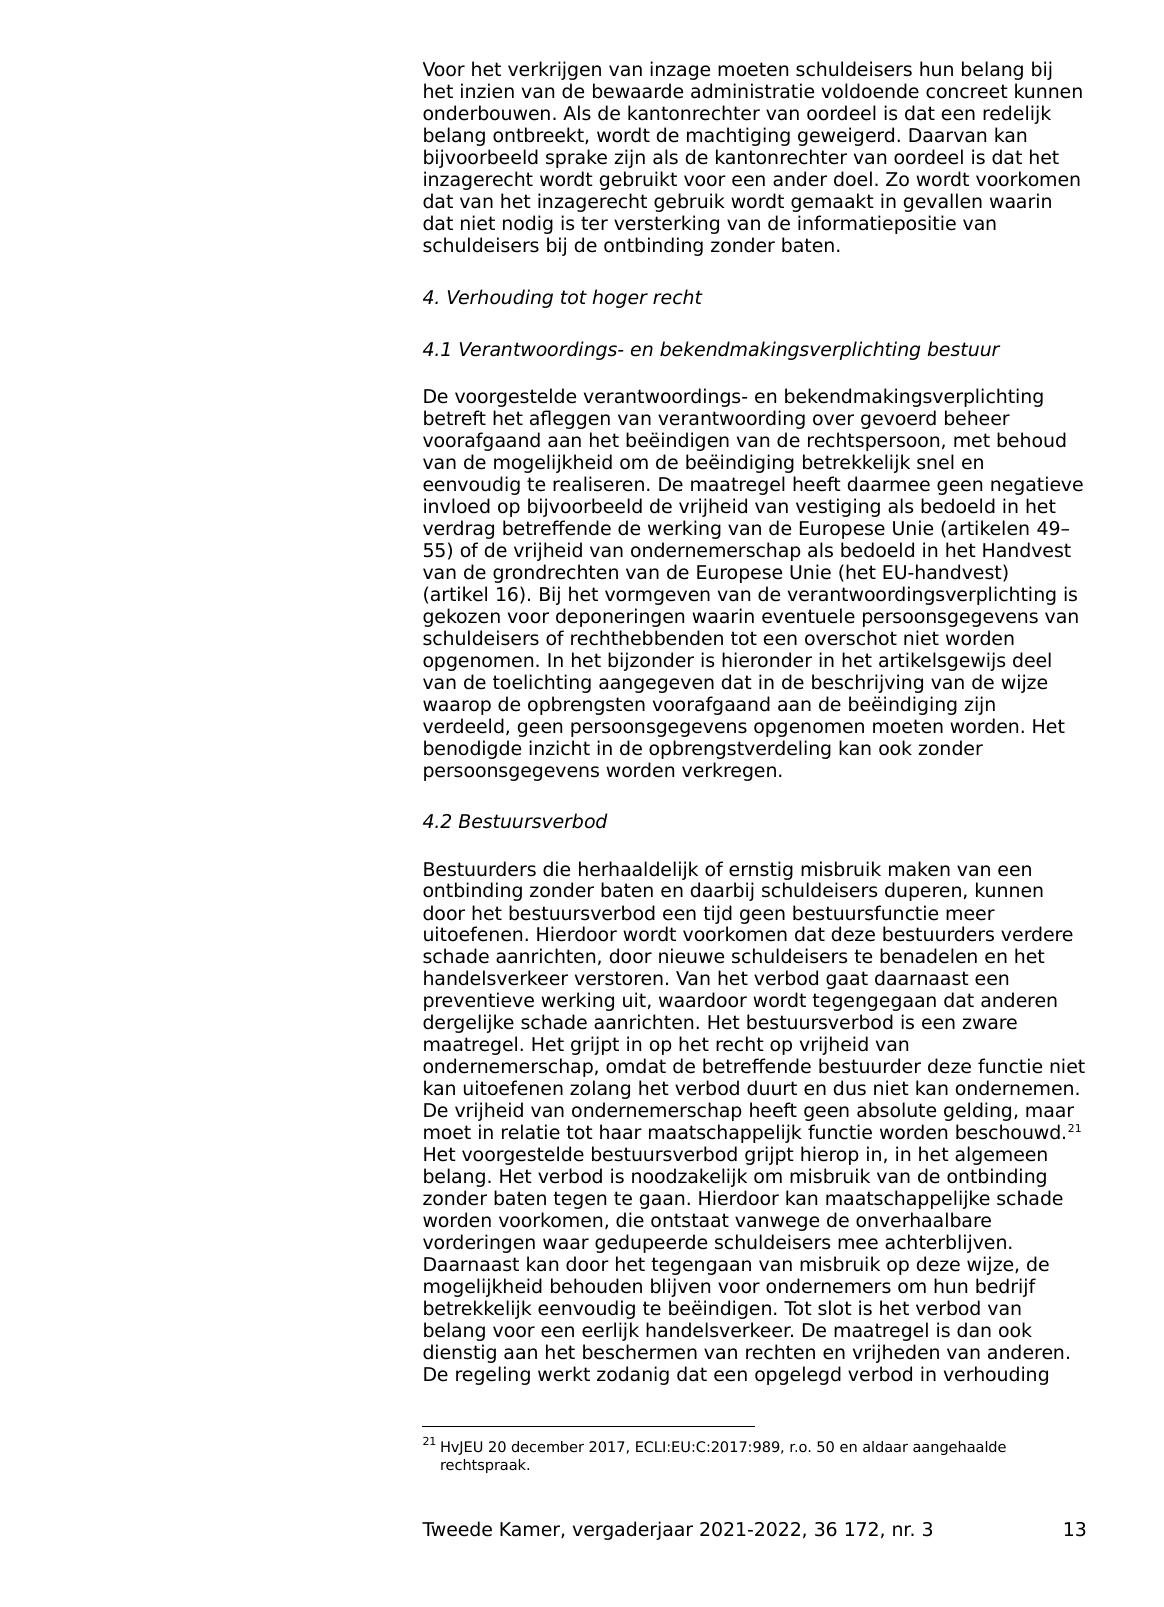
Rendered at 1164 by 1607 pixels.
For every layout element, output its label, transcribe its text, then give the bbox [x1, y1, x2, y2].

subtitle 4.2 Bestuursverbod [422, 811, 1087, 833]
text Bestuurders die herhaaldelijk of ernstig misbruik maken van een ontbinding zonder baten en daarbij schuldeisers duperen, kunnen door het bestuursverbod een tijd geen bestuursfunctie meer uitoefenen. Hierdoor wordt voorkomen dat deze bestuurders verdere schade aanrichten, door nieuwe schuldeisers te benadelen en het handelsverkeer verstoren. Van het verbod gaat daarnaast een preventieve werking uit, waardoor wordt tegengegaan dat anderen dergelijke schade aanrichten. Het bestuursverbod is een zware maatregel. Het grijpt in op het recht op vrijheid van ondernemerschap, omdat de betreffende bestuurder deze functie niet kan uitoefenen zolang het verbod duurt en dus niet kan ondernemen. De vrijheid van ondernemerschap heeft geen absolute gelding, maar moet in relatie tot haar maatschappelijk functie worden beschouwd. Het voorgestelde bestuursverbod grijpt hierop in, in het algemeen belang. Het verbod is noodzakelijk om misbruik van de ontbinding zonder baten tegen te gaan. Hierdoor kan maatschappelijke schade worden voorkomen, die ontstaat vanwege de onverhaalbare vorderingen waar gedupeerde schuldeisers mee achterblijven. Daarnaast kan door het tegengaan van misbruik op deze wijze, de mogelijkheid behouden blijven voor ondernemers om hun bedrijf betrekkelijk eenvoudig te beëindigen. Tot slot is het verbod van belang voor een eerlijk handelsverkeer. De maatregel is dan ook dienstig aan het beschermen van rechten en vrijheden van anderen. De regeling werkt zodanig dat een opgelegd verbod in verhouding [422, 858, 1087, 1386]
subtitle 4.1 Verantwoordings- en bekendmakingsverplichting bestuur [422, 339, 1087, 361]
text Voor het verkrijgen van inzage moeten schuldeisers hun belang bij het inzien van de bewaarde administratie voldoende concreet kunnen onderbouwen. Als de kantonrechter van oordeel is dat een redelijk belang ontbreekt, wordt de machtiging geweigerd. Daarvan kan bijvoorbeeld sprake zijn als de kantonrechter van oordeel is dat het inzagerecht wordt gebruikt voor een ander doel. Zo wordt voorkomen dat van het inzagerecht gebruik wordt gemaakt in gevallen waarin dat niet nodig is ter versterking van de informatiepositie van schuldeisers bij de ontbinding zonder baten. [422, 59, 1087, 257]
text De voorgestelde verantwoordings- en bekendmakingsverplichting betreft het afleggen van verantwoording over gevoerd beheer voorafgaand aan het beëindigen van de rechtspersoon, met behoud van de mogelijkheid om de beëindiging betrekkelijk snel en eenvoudig te realiseren. De maatregel heeft daarmee geen negatieve invloed op bijvoorbeeld de vrijheid van vestiging als bedoeld in het verdrag betreffende de werking van de Europese Unie (artikelen 49–55) of de vrijheid van ondernemerschap als bedoeld in het Handvest van de grondrechten van de Europese Unie (het EU-handvest) (artikel 16). Bij het vormgeven van de verantwoordingsverplichting is gekozen voor deponeringen waarin eventuele persoonsgegevens van schuldeisers of rechthebbenden tot een overschot niet worden opgenomen. In het bijzonder is hieronder in het artikelsgewijs deel van de toelichting aangegeven dat in de beschrijving van de wijze waarop de opbrengsten voorafgaand aan de beëindiging zijn verdeeld, geen persoonsgegevens opgenomen moeten worden. Het benodigde inzicht in de opbrengstverdeling kan ook zonder persoonsgegevens worden verkregen. [422, 386, 1087, 781]
text HvJEU 20 december 2017, ECLI:EU:C:2017:989, r.o. 50 en aldaar aangehaalde rechtspraak. [422, 1435, 1087, 1474]
subtitle 4. Verhouding tot hoger recht [422, 287, 1087, 309]
